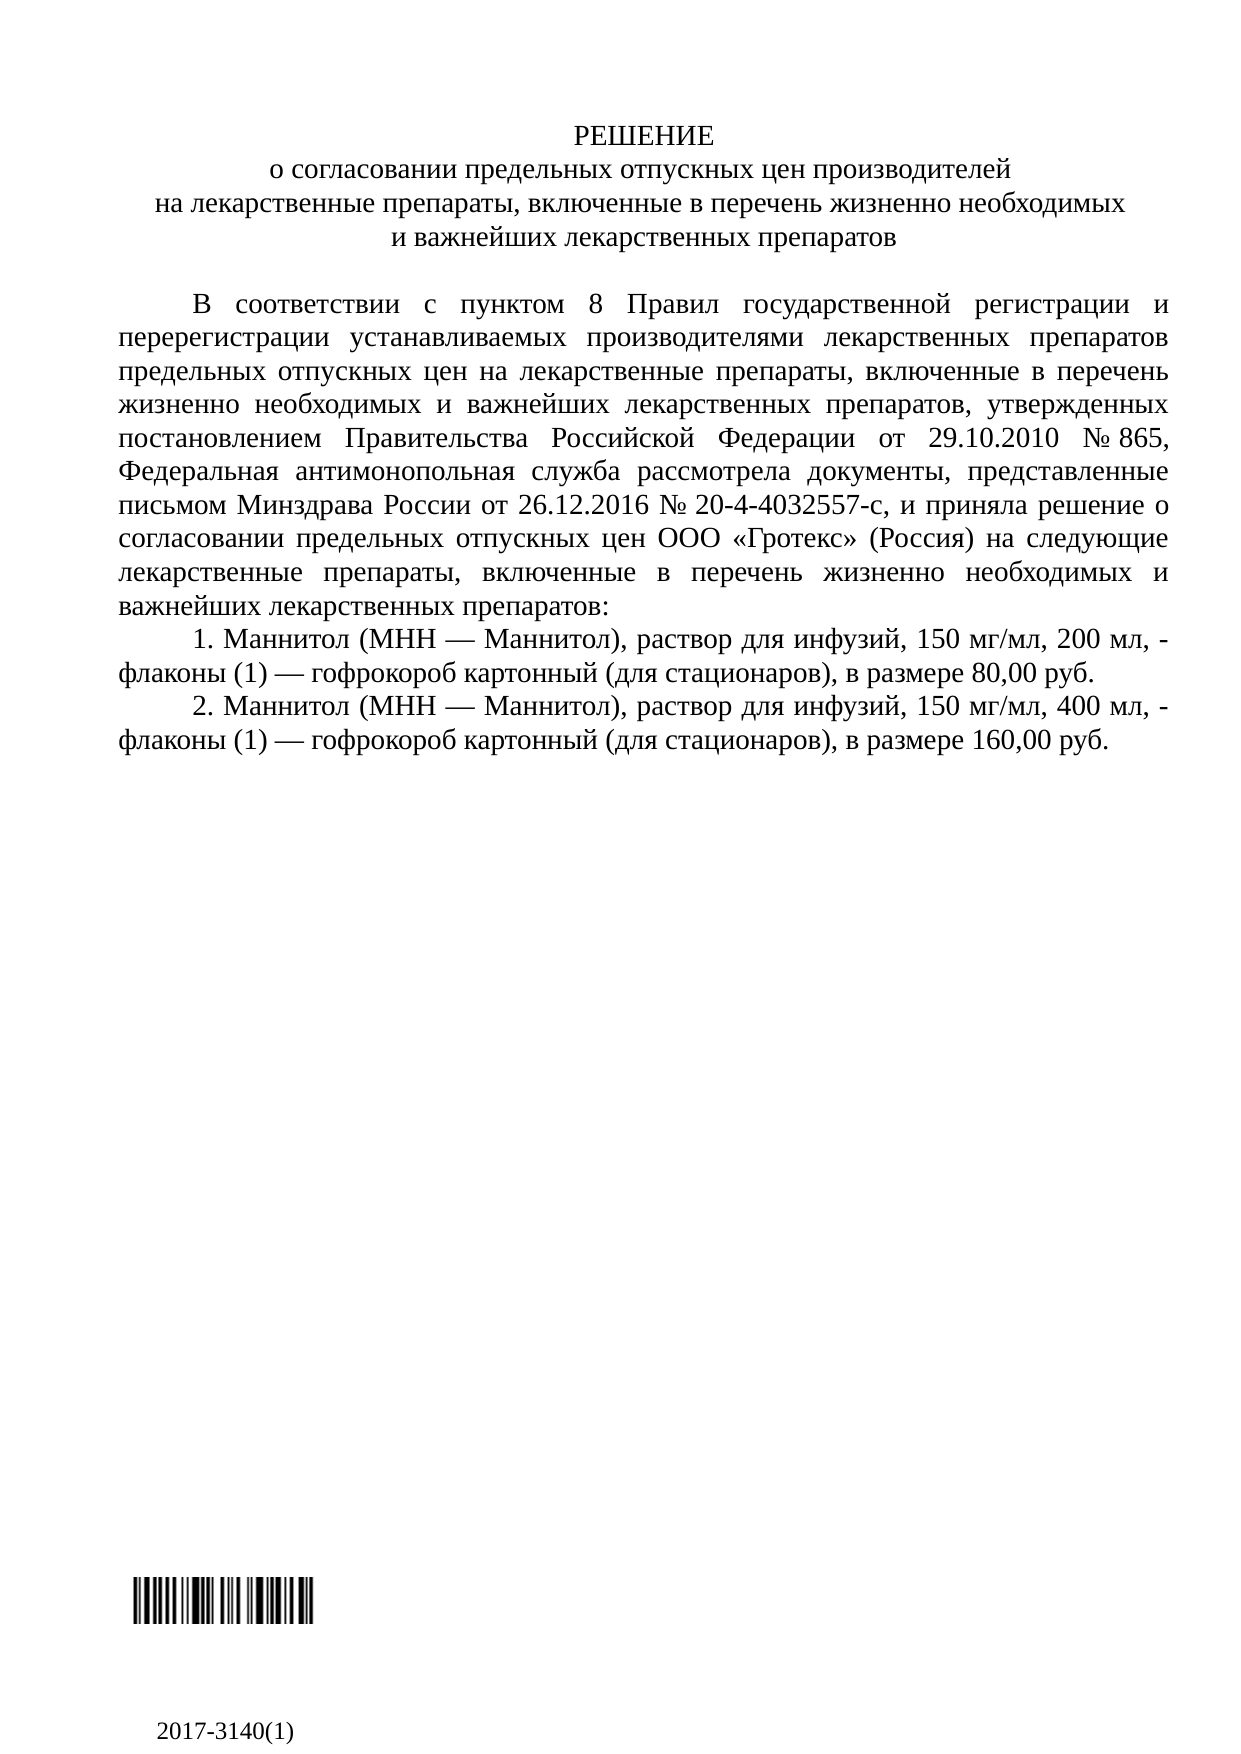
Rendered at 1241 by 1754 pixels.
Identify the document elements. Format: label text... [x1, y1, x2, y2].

text 1. Маннитол (МНН — Маннитол), раствор для инфузий, 150 мг/мл, 200 мл, - флаконы (1) — гофрокороб картонный (для стационаров), в размере 80,00 руб. [118, 621, 1170, 688]
picture [118, 1577, 331, 1624]
text 2. Маннитол (МНН — Маннитол), раствор для инфузий, 150 мг/мл, 400 мл, - флаконы (1) — гофрокороб картонный (для стационаров), в размере 160,00 руб. [118, 688, 1170, 755]
text РЕШЕНИЕ [118, 118, 1170, 152]
text и важнейших лекарственных препаратов [118, 219, 1170, 252]
text о согласовании предельных отпускных цен производителей [118, 152, 1170, 185]
text на лекарственные препараты, включенные в перечень жизненно необходимых [118, 185, 1170, 219]
text В соответствии с пунктом 8 Правил государственной регистрации и перерегистрации устанавливаемых производителями лекарственных препаратов предельных отпускных цен на лекарственные препараты, включенные в перечень жизненно необходимых и важнейших лекарственных препаратов, утвержденных постановлением Правительства Российской Федерации от 29.10.2010 № 865, Федеральная антимонопольная служба рассмотрела документы, представленные письмом Минздрава России от 26.12.2016 № 20-4-4032557-с, и приняла решение о согласовании предельных отпускных цен ООО «Гротекс» (Россия) на следующие лекарственные препараты, включенные в перечень жизненно необходимых и важнейших лекарственных препаратов: [118, 286, 1170, 621]
